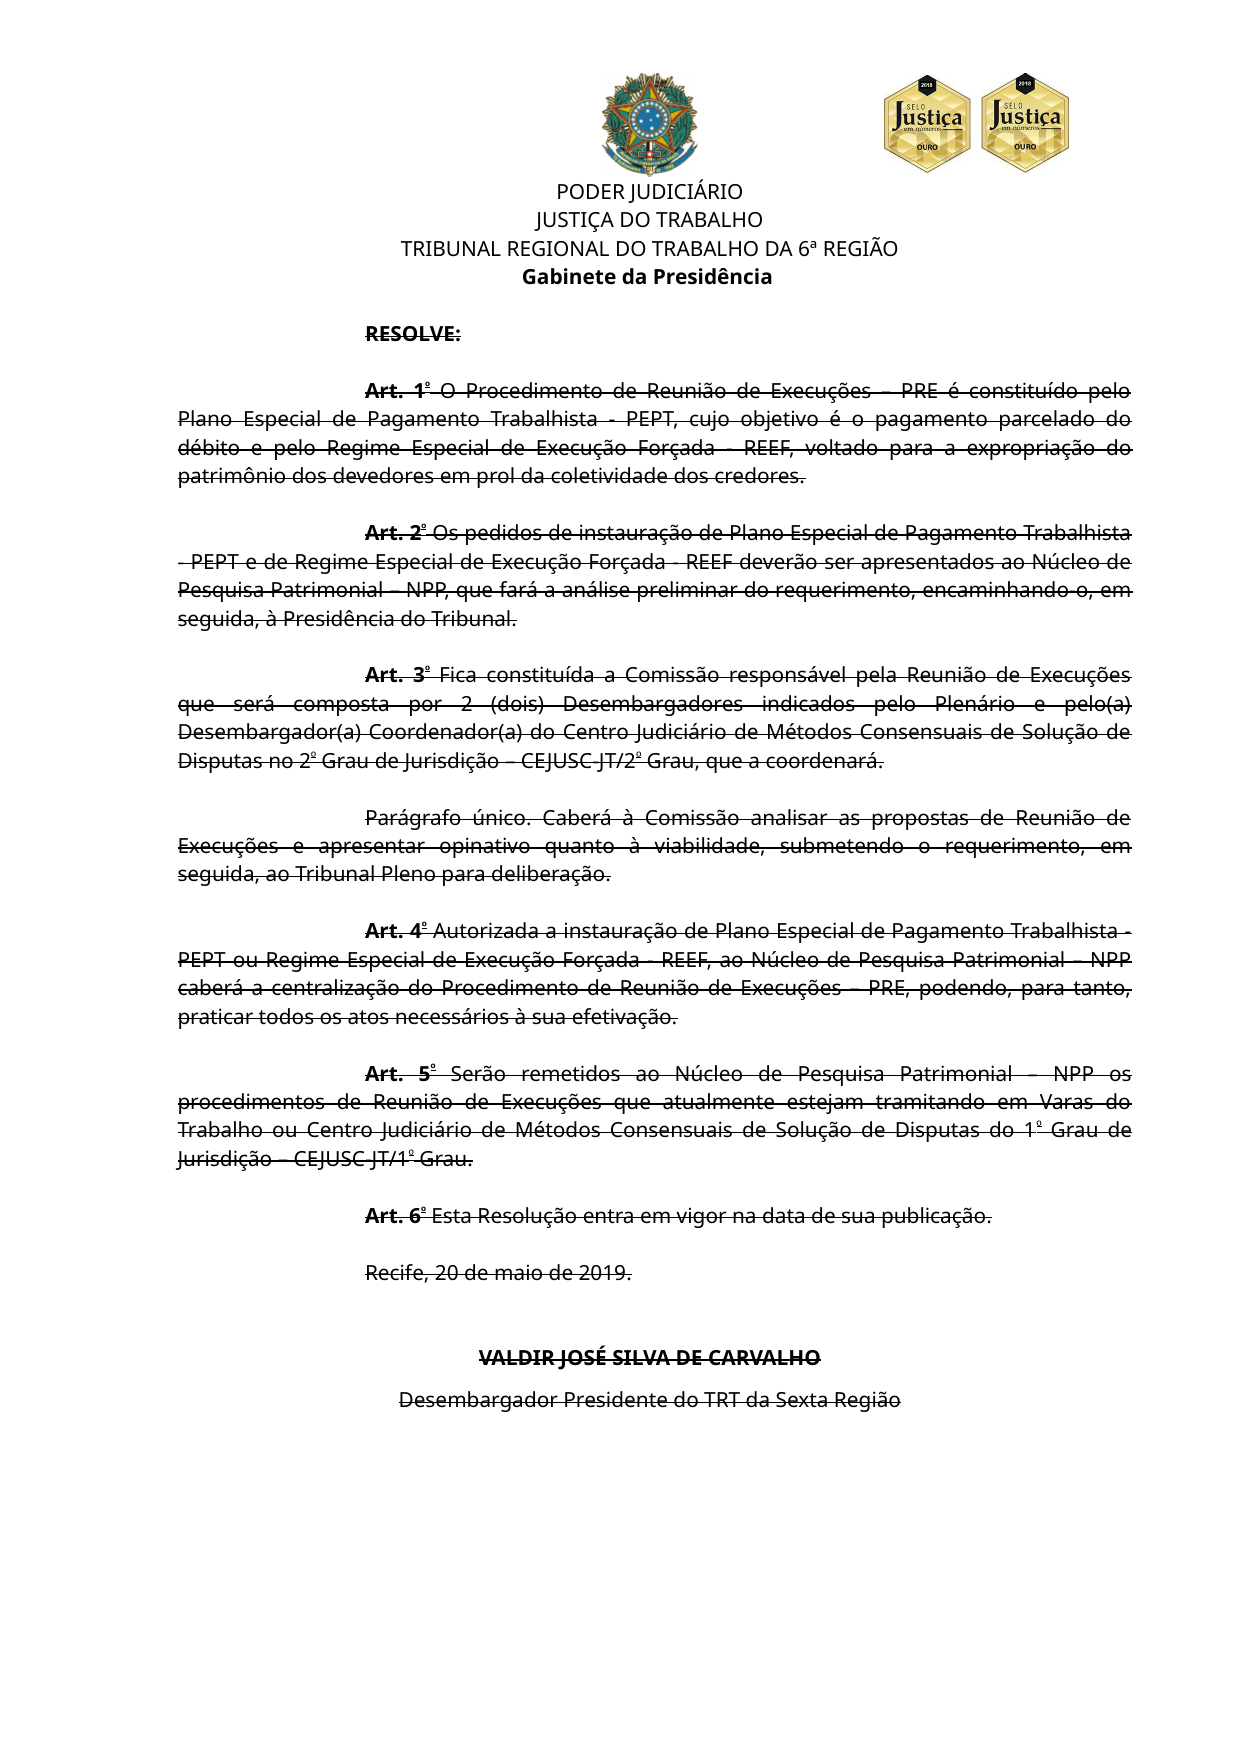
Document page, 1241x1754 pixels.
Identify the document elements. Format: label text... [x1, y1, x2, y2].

text Art. 2º Os pedidos de instauração de Plano Especial de Pagamento Trabalhista - PEPT e de Regime Especial de Execução Forçada - REEF deverão ser apresentados ao Núcleo de Pesquisa Patrimonial – NPP, que fará a análise preliminar do requerimento, encaminhando-o, em seguida, à Presidência do Tribunal. [177, 592, 1132, 632]
text Art. 1º O Procedimento de Reunião de Execuções – PRE é constituído pelo Plano Especial de Pagamento Trabalhista - PEPT, cujo objetivo é o pagamento parcelado do débito e pelo Regime Especial de Execução Forçada - REEF, voltado para a expropriação do patrimônio dos devedores em prol da coletividade dos credores. [177, 376, 1132, 421]
text Art. 5º Serão remetidos ao Núcleo de Pesquisa Patrimonial – NPP os procedimentos de Reunião de Execuções que atualmente estejam tramitando em Varas do Trabalho ou Centro Judiciário de Métodos Consensuais de Solução de Disputas do 1º Grau de Jurisdição – CEJUSC-JT/1º Grau. [177, 1104, 1132, 1132]
text VALDIR JOSÉ SILVA DE CARVALHO [177, 1343, 1122, 1371]
text Art. 4º Autorizada a instauração de Plano Especial de Pagamento Trabalhista - PEPT ou Regime Especial de Execução Forçada - REEF, ao Núcleo de Pesquisa Patrimonial – NPP caberá a centralização do Procedimento de Reunião de Execuções – PRE, podendo, para tanto, praticar todos os atos necessários à sua efetivação. [177, 990, 1132, 1030]
text Art. 5º Serão remetidos ao Núcleo de Pesquisa Patrimonial – NPP os procedimentos de Reunião de Execuções que atualmente estejam tramitando em Varas do Trabalho ou Centro Judiciário de Métodos Consensuais de Solução de Disputas do 1º Grau de Jurisdição – CEJUSC-JT/1º Grau. [177, 1059, 1132, 1103]
text Desembargador Presidente do TRT da Sexta Região [177, 1386, 1122, 1414]
text Art. 1º O Procedimento de Reunião de Execuções – PRE é constituído pelo Plano Especial de Pagamento Trabalhista - PEPT, cujo objetivo é o pagamento parcelado do débito e pelo Regime Especial de Execução Forçada - REEF, voltado para a expropriação do patrimônio dos devedores em prol da coletividade dos credores. [177, 450, 1132, 490]
text Art. 4º Autorizada a instauração de Plano Especial de Pagamento Trabalhista - PEPT ou Regime Especial de Execução Forçada - REEF, ao Núcleo de Pesquisa Patrimonial – NPP caberá a centralização do Procedimento de Reunião de Execuções – PRE, podendo, para tanto, praticar todos os atos necessários à sua efetivação. [177, 962, 1132, 989]
text Art. 2º Os pedidos de instauração de Plano Especial de Pagamento Trabalhista - PEPT e de Regime Especial de Execução Forçada - REEF deverão ser apresentados ao Núcleo de Pesquisa Patrimonial – NPP, que fará a análise preliminar do requerimento, encaminhando-o, em seguida, à Presidência do Tribunal. [177, 564, 1132, 591]
text Parágrafo único. Caberá à Comissão analisar as propostas de Reunião de Execuções e apresentar opinativo quanto à viabilidade, submetendo o requerimento, em seguida, ao Tribunal Pleno para deliberação. [177, 848, 1132, 888]
text Parágrafo único. Caberá à Comissão analisar as propostas de Reunião de Execuções e apresentar opinativo quanto à viabilidade, submetendo o requerimento, em seguida, ao Tribunal Pleno para deliberação. [177, 803, 1132, 847]
text Art. 3º Fica constituída a Comissão responsável pela Reunião de Execuções que será composta por 2 (dois) Desembargadores indicados pelo Plenário e pelo(a) Desembargador(a) Coordenador(a) do Centro Judiciário de Métodos Consensuais de Solução de Disputas no 2º Grau de Jurisdição – CEJUSC-JT/2º Grau, que a coordenará. [177, 735, 1132, 774]
text Art. 1º O Procedimento de Reunião de Execuções – PRE é constituído pelo Plano Especial de Pagamento Trabalhista - PEPT, cujo objetivo é o pagamento parcelado do débito e pelo Regime Especial de Execução Forçada - REEF, voltado para a expropriação do patrimônio dos devedores em prol da coletividade dos credores. [177, 422, 1132, 449]
text RESOLVE: [177, 319, 1122, 348]
text Art. 3º Fica constituída a Comissão responsável pela Reunião de Execuções que será composta por 2 (dois) Desembargadores indicados pelo Plenário e pelo(a) Desembargador(a) Coordenador(a) do Centro Judiciário de Métodos Consensuais de Solução de Disputas no 2º Grau de Jurisdição – CEJUSC-JT/2º Grau, que a coordenará. [177, 706, 1132, 734]
text Art. 5º Serão remetidos ao Núcleo de Pesquisa Patrimonial – NPP os procedimentos de Reunião de Execuções que atualmente estejam tramitando em Varas do Trabalho ou Centro Judiciário de Métodos Consensuais de Solução de Disputas do 1º Grau de Jurisdição – CEJUSC-JT/1º Grau. [177, 1133, 1132, 1172]
text Art. 6º Esta Resolução entra em vigor na data de sua publicação. [177, 1201, 1132, 1229]
text Art. 2º Os pedidos de instauração de Plano Especial de Pagamento Trabalhista - PEPT e de Regime Especial de Execução Forçada - REEF deverão ser apresentados ao Núcleo de Pesquisa Patrimonial – NPP, que fará a análise preliminar do requerimento, encaminhando-o, em seguida, à Presidência do Tribunal. [177, 518, 1132, 563]
text Recife, 20 de maio de 2019. [177, 1258, 1132, 1286]
text Art. 3º Fica constituída a Comissão responsável pela Reunião de Execuções que será composta por 2 (dois) Desembargadores indicados pelo Plenário e pelo(a) Desembargador(a) Coordenador(a) do Centro Judiciário de Métodos Consensuais de Solução de Disputas no 2º Grau de Jurisdição – CEJUSC-JT/2º Grau, que a coordenará. [177, 661, 1132, 705]
text Art. 4º Autorizada a instauração de Plano Especial de Pagamento Trabalhista - PEPT ou Regime Especial de Execução Forçada - REEF, ao Núcleo de Pesquisa Patrimonial – NPP caberá a centralização do Procedimento de Reunião de Execuções – PRE, podendo, para tanto, praticar todos os atos necessários à sua efetivação. [177, 916, 1132, 961]
